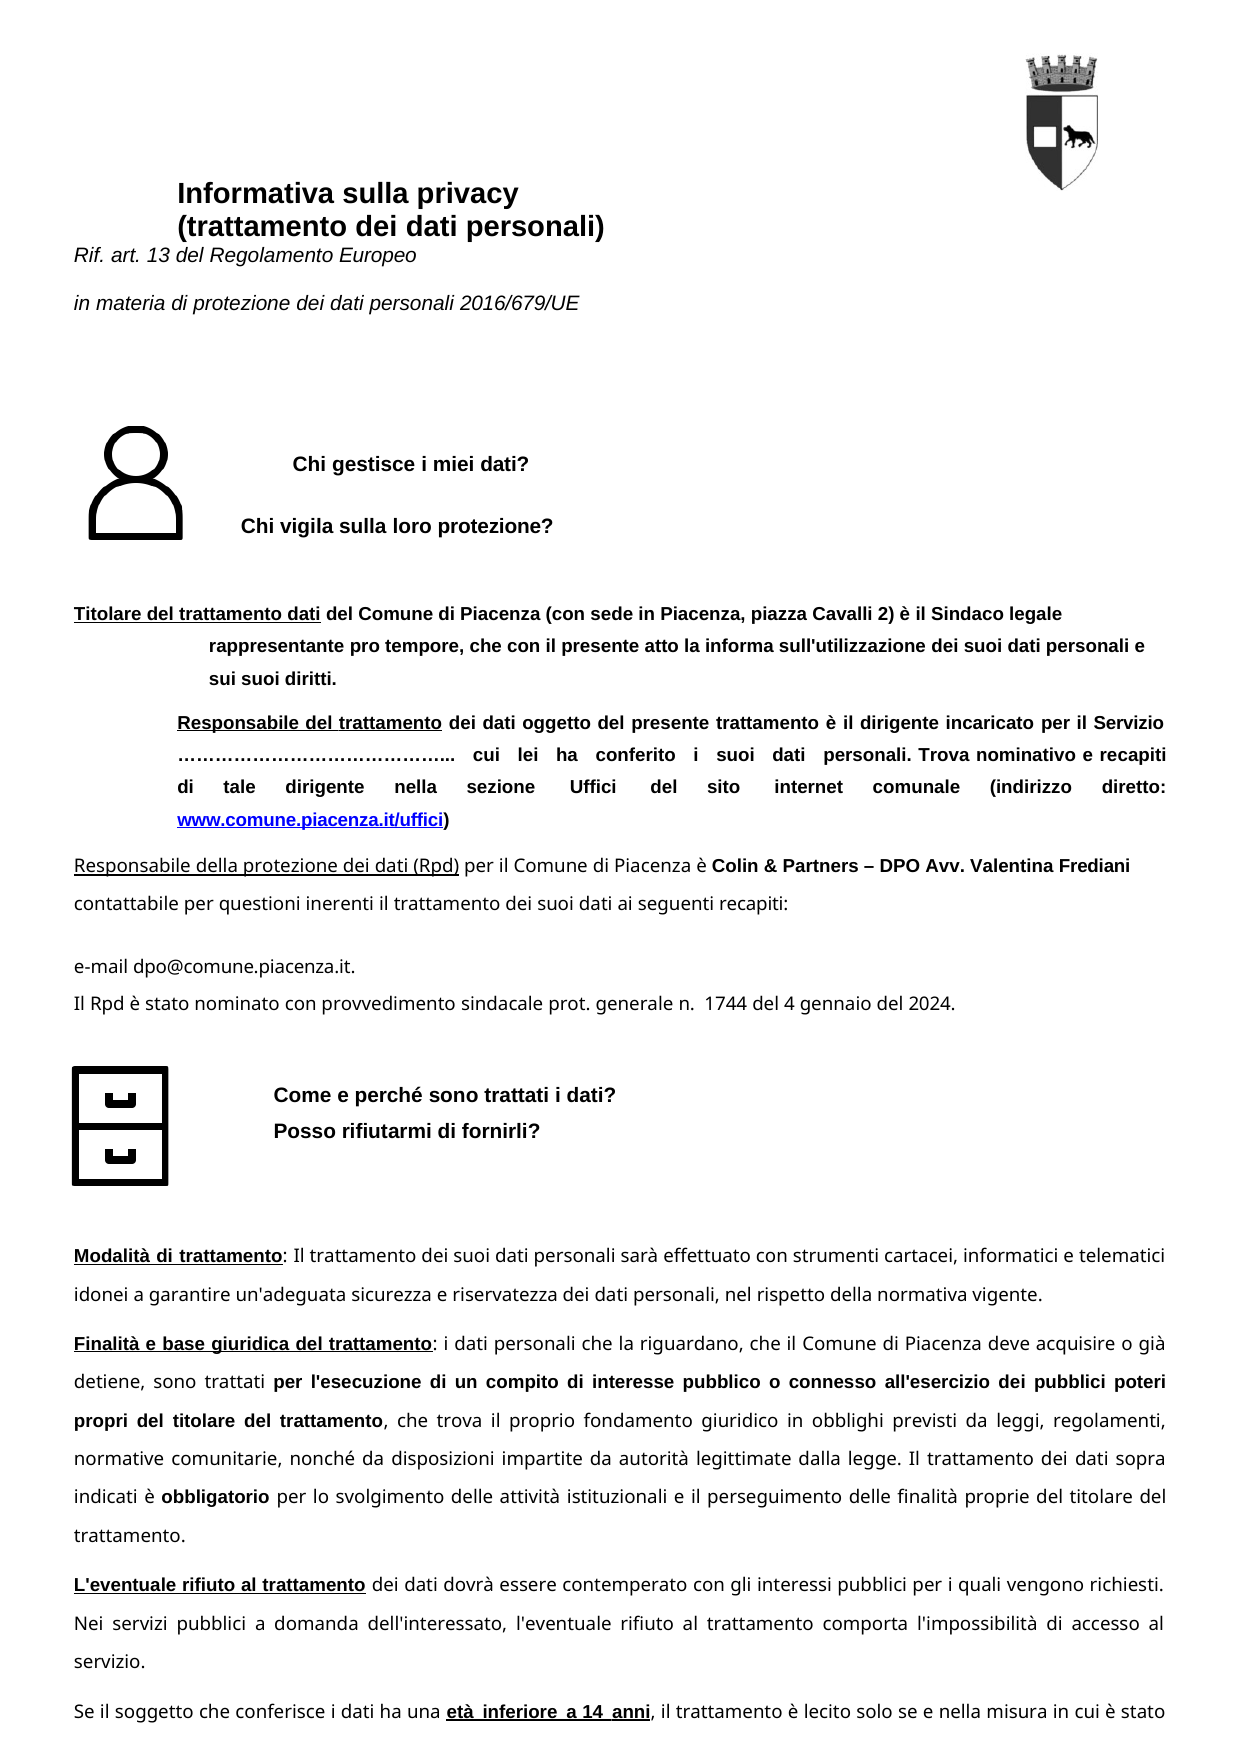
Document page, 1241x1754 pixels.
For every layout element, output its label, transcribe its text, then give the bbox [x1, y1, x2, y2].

picture [71, 1066, 169, 1186]
text Titolare del trattamento dati del Comune di Piacenza (con sede in Piacenza, piazza Cavalli 2) è il Sindaco legale rappresentante pro tempore, che con il presente atto la informa sull'utilizzazione dei suoi dati personali e sui suoi diritti. [74, 603, 1163, 689]
subtitle Chi gestisce i miei dati? [292, 452, 1181, 476]
text L'eventuale rifiuto al trattamento dei dati dovrà essere contemperato con gli interessi pubblici per i quali vengono richiesti. Nei servizi pubblici a domanda dell'interessato, l'eventuale rifiuto al trattamento comporta l'impossibilità di accesso al servizio. [74, 1571, 1166, 1674]
picture [88, 426, 183, 540]
subtitle Come e perché sono trattati i dati? Posso rifiutarmi di fornirli? [273, 1083, 670, 1143]
picture [1025, 53, 1099, 191]
text Il Rpd è stato nominato con provvedimento sindacale prot. generale n. 1744 del 4 gennaio del 2024. [74, 991, 1181, 1016]
text contattabile per questioni inerenti il trattamento dei suoi dati ai seguenti recapiti: [74, 890, 1181, 916]
subtitle Informativa sulla privacy (trattamento dei dati personali) [177, 176, 670, 243]
text Rif. art. 13 del Regolamento Europeo [74, 243, 1181, 267]
text Se il soggetto che conferisce i dati ha una età inferiore a 14 anni, il trattamento è lecito solo se e nella misura in cui è stato [74, 1698, 1166, 1724]
text e-mail dpo@comune.piacenza.it. [74, 953, 1181, 979]
text in materia di protezione dei dati personali 2016/679/UE [74, 290, 1181, 314]
text Chi vigila sulla loro protezione? [241, 514, 1181, 538]
text Responsabile della protezione dei dati (Rpd) per il Comune di Piacenza è Colin & Partners – DPO Avv. Valentina Frediani [74, 853, 1181, 878]
text Responsabile del trattamento dei dati oggetto del presente trattamento è il dirigente incaricato per il Servizio [177, 712, 1181, 733]
text Finalità e base giuridica del trattamento: i dati personali che la riguardano, che il Comune di Piacenza deve acquisire o già detiene, sono trattati per l'esecuzione di un compito di interesse pubblico o connesso all'esercizio dei pubblici poteri propri del titolare del trattamento, che trova il proprio fondamento giuridico in obblighi previsti da leggi, regolamenti, normative comunitarie, nonché da disposizioni impartite da autorità legittimate dalla legge. Il trattamento dei dati sopra indicati è obbligatorio per lo svolgimento delle attività istituzionali e il perseguimento delle finalità proprie del titolare del trattamento. [74, 1330, 1167, 1548]
text Modalità di trattamento: Il trattamento dei suoi dati personali sarà effettuato con strumenti cartacei, informatici e telematici idonei a garantire un'adeguata sicurezza e riservatezza dei dati personali, nel rispetto della normativa vigente. [74, 1242, 1166, 1306]
text ……………………………………... cui lei ha conferito i suoi dati personali. Trova nominativo e recapiti di tale dirigente nella sezione Uffici del sito internet comunale (indirizzo diretto: www.comune.piacenza.it/uffici) [177, 744, 1167, 830]
